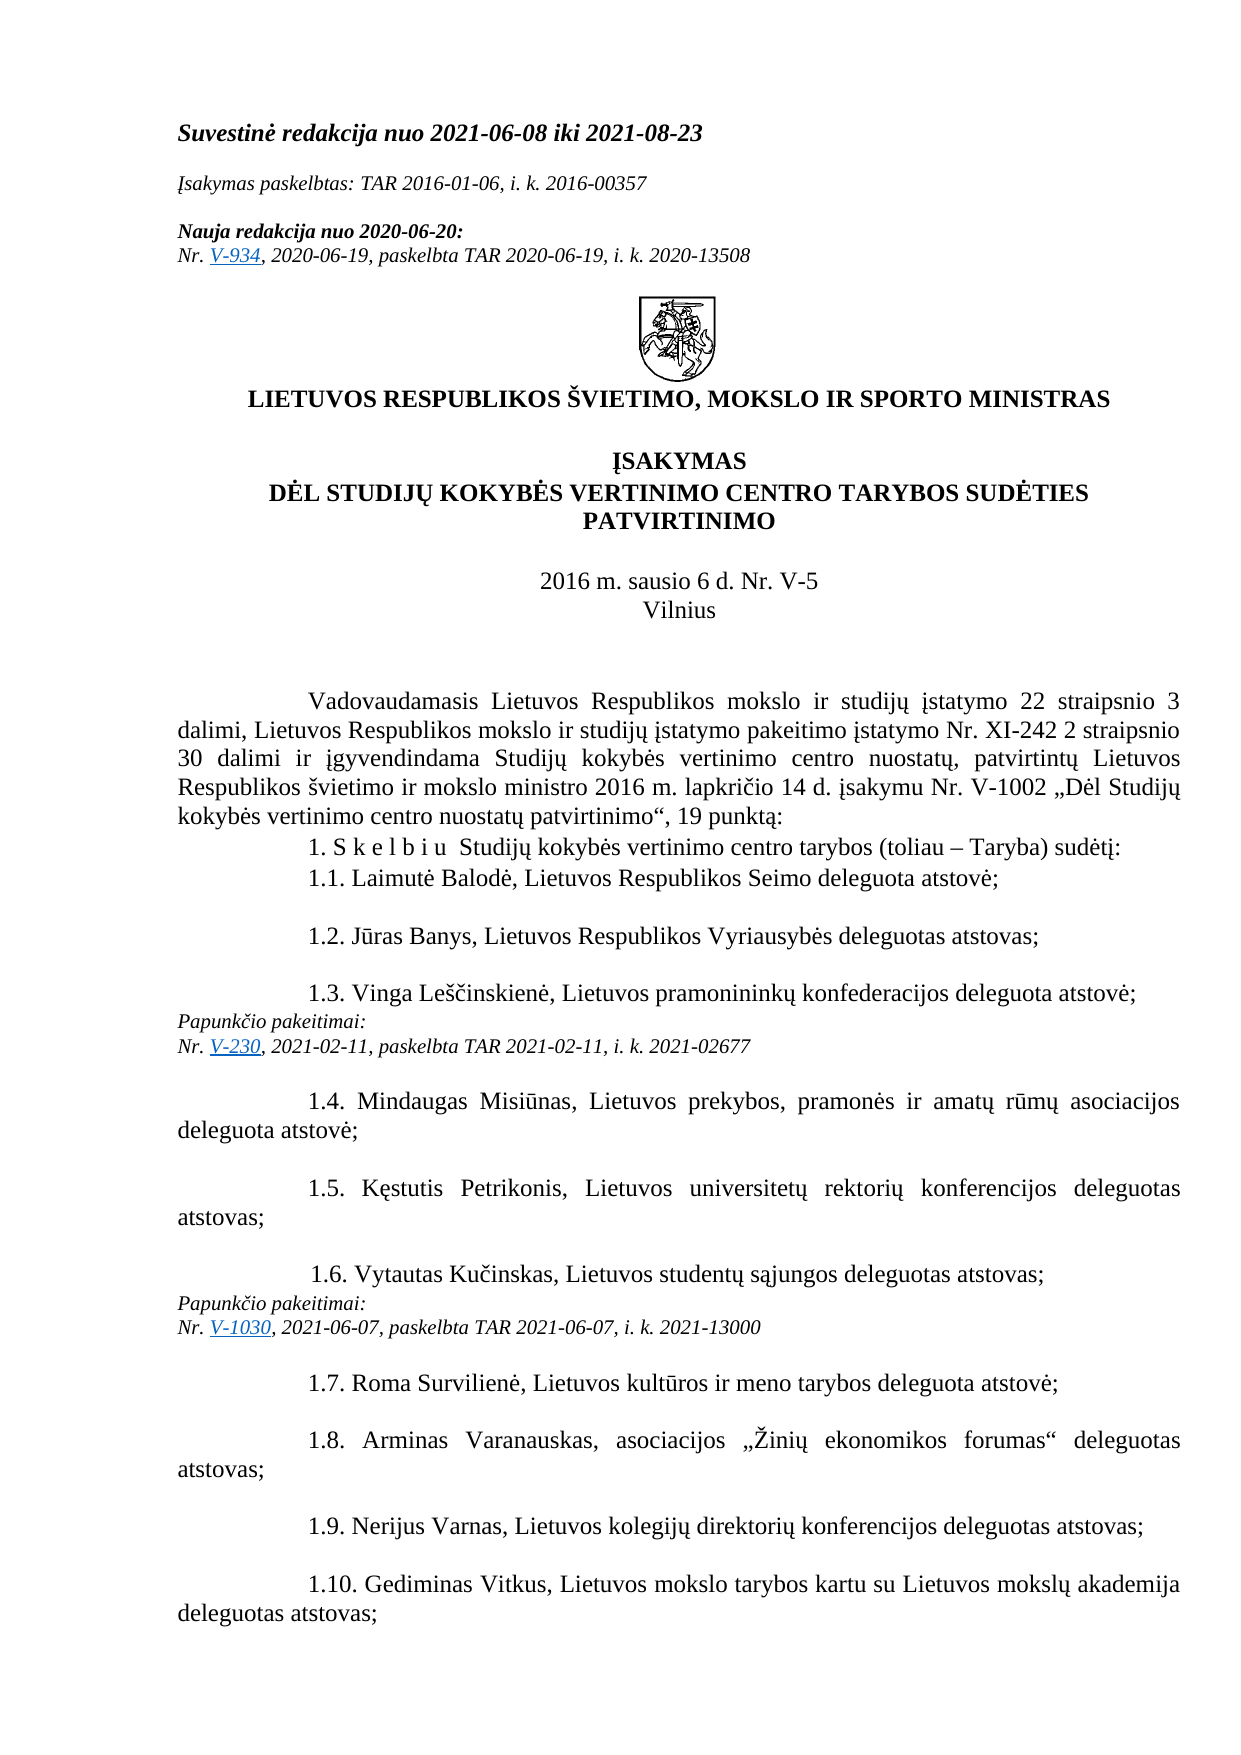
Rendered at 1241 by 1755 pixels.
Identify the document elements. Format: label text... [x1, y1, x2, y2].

text 1.10. Gediminas Vitkus, Lietuvos mokslo tarybos kartu su Lietuvos mokslų akademija deleguotas atstovas; [177, 1569, 1181, 1626]
text 1.5. Kęstutis Petrikonis, Lietuvos universitetų rektorių konferencijos deleguotas atstovas; [177, 1173, 1181, 1231]
text Suvestinė redakcija nuo 2021-06-08 iki 2021-08-23 [177, 118, 1181, 147]
text Nr. V-1030, 2021-06-07, paskelbta TAR 2021-06-07, i. k. 2021-13000 [177, 1315, 1181, 1339]
text 2016 m. sausio 6 d. Nr. V-5 [177, 566, 1181, 595]
text ĮSAKYMAS [177, 446, 1181, 475]
text Nr. V-230, 2021-02-11, paskelbta TAR 2021-02-11, i. k. 2021-02677 [177, 1033, 1181, 1058]
text 1.1. Laimutė Balodė, Lietuvos Respublikos Seimo deleguota atstovė; [177, 863, 1181, 892]
text 1.7. Roma Survilienė, Lietuvos kultūros ir meno tarybos deleguota atstovė; [177, 1368, 1181, 1396]
text Vilnius [177, 595, 1181, 624]
text Nauja redakcija nuo 2020-06-20: [177, 219, 1181, 243]
text Vadovaudamasis Lietuvos Respublikos mokslo ir studijų įstatymo 22 straipsnio 3 dalimi, Lietuvos Respublikos mokslo ir studijų įstatymo pakeitimo įstatymo Nr. XI-242 2 straipsnio 30 dalimi ir įgyvendindama Studijų kokybės vertinimo centro nuostatų, patvirtintų Lietuvos Respublikos švietimo ir mokslo ministro 2016 m. lapkričio 14 d. įsakymu Nr. V-1002 „Dėl Studijų kokybės vertinimo centro nuostatų patvirtinimo“, 19 punktą: [177, 686, 1181, 830]
text 1. S k e l b i u Studijų kokybės vertinimo centro tarybos (toliau – Taryba) sudėtį: [177, 832, 1181, 861]
text Papunkčio pakeitimai: [177, 1291, 1181, 1315]
text Nr. V-934, 2020-06-19, paskelbta TAR 2020-06-19, i. k. 2020-13508 [177, 243, 1181, 267]
text 1.3. Vinga Leščinskienė, Lietuvos pramonininkų konfederacijos deleguota atstovė; [177, 978, 1181, 1007]
text 1.4. Mindaugas Misiūnas, Lietuvos prekybos, pramonės ir amatų rūmų asociacijos deleguota atstovė; [177, 1086, 1181, 1144]
text 1.2. Jūras Banys, Lietuvos Respublikos Vyriausybės deleguotas atstovas; [177, 921, 1181, 949]
text 1.9. Nerijus Varnas, Lietuvos kolegijų direktorių konferencijos deleguotas atstovas; [177, 1511, 1181, 1540]
text LIETUVOS RESPUBLIKOS ŠVIETIMO, MOKSLO IR SPORTO MINISTRAS [177, 384, 1181, 413]
text Papunkčio pakeitimai: [177, 1009, 1181, 1033]
text 1.6. Vytautas Kučinskas, Lietuvos studentų sąjungos deleguotas atstovas; [177, 1259, 1181, 1288]
text 1.8. Arminas Varanauskas, asociacijos „Žinių ekonomikos forumas“ deleguotas atstovas; [177, 1425, 1181, 1483]
text DĖL STUDIJŲ KOKYBĖS VERTINIMO CENTRO TARYBOS SUDĖTIES PATVIRTINIMO [177, 478, 1181, 535]
text Įsakymas paskelbtas: TAR 2016-01-06, i. k. 2016-00357 [177, 171, 1181, 195]
